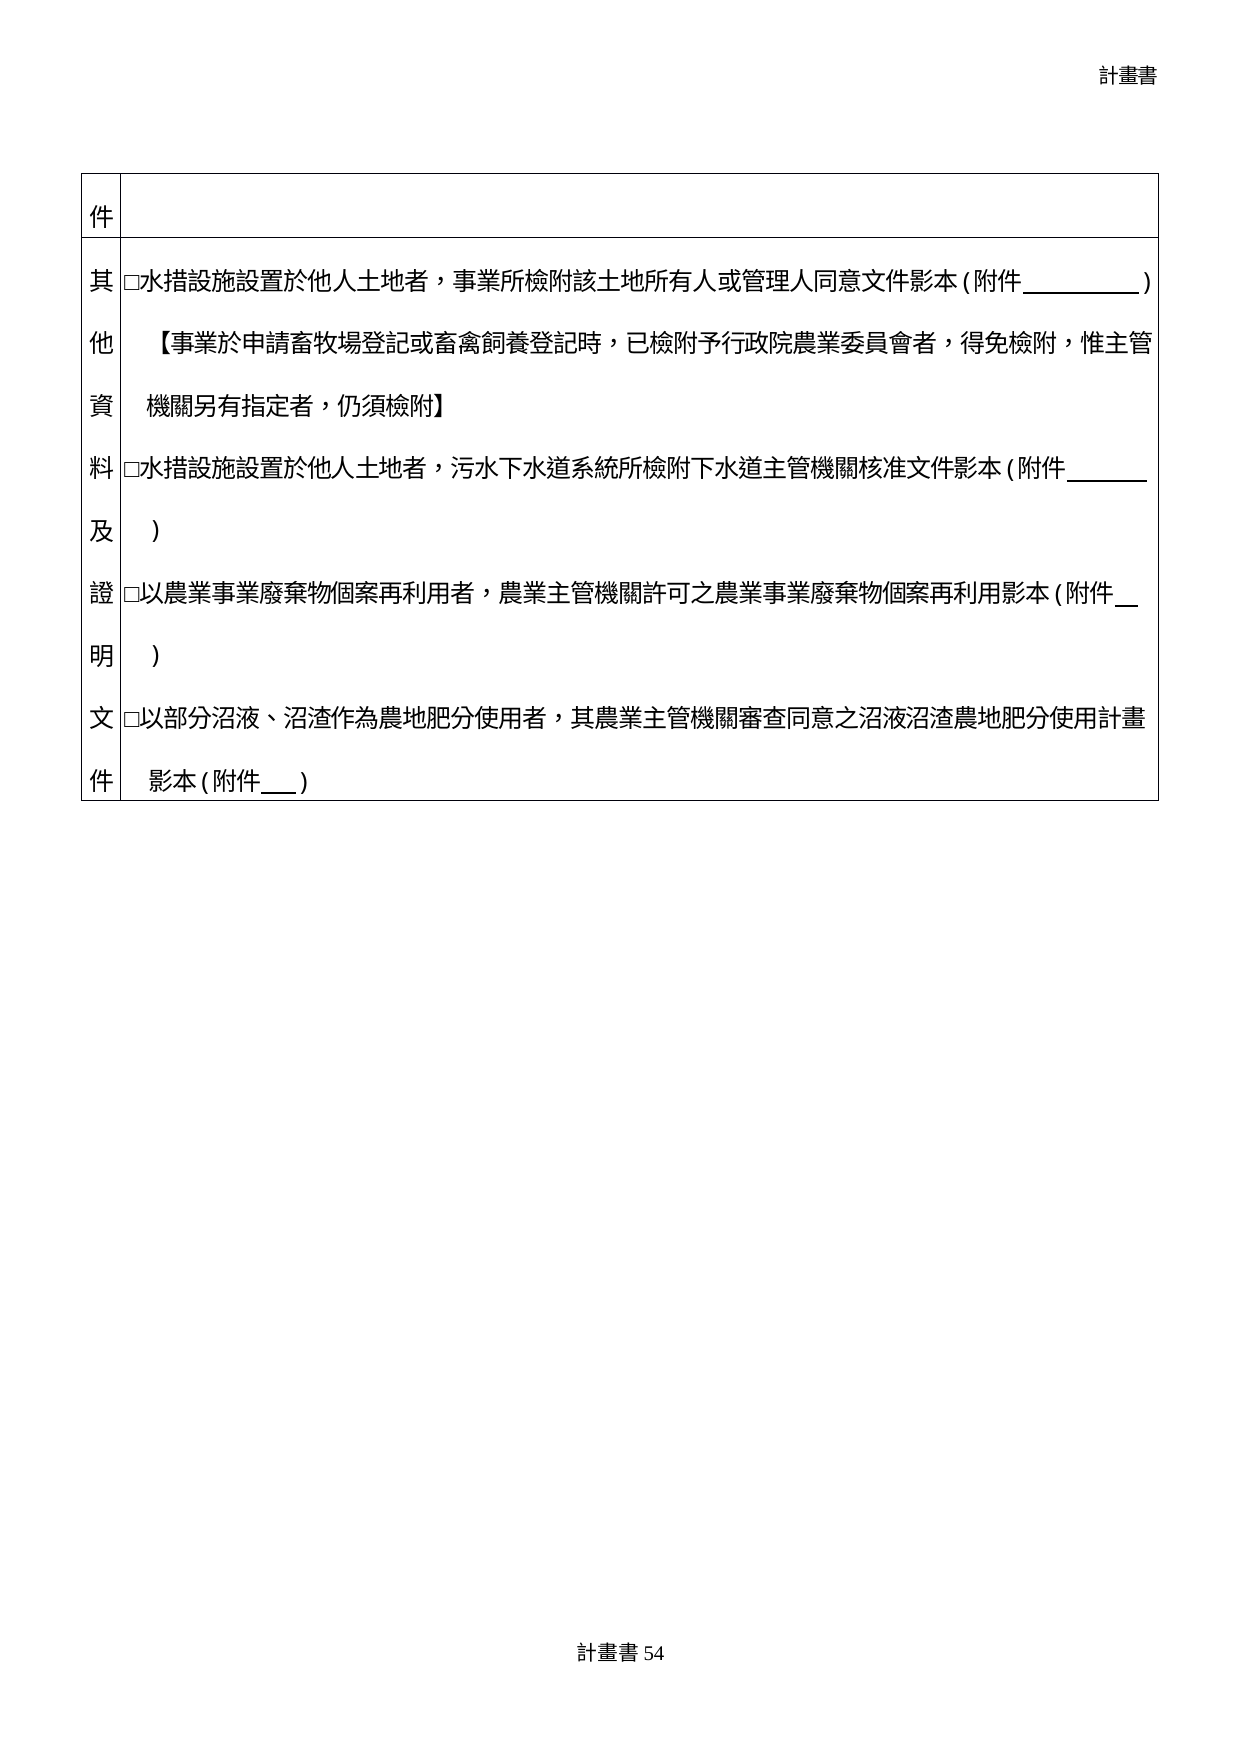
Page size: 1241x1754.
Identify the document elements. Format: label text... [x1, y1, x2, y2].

table_cell □水措設施設置於他人土地者，事業所檢附該土地所有人或管理人同意文件影本(附件 )【事業於申請畜牧場登記或畜禽飼養登記時，已檢附予行政院農業委員會者，得免檢附，惟主管機關另有指定者，仍須檢附】 □水措設施設置於他人土地者，污水下水道系統所檢附下水道主管機關核准文件影本(附件 ) □以農業事業廢棄物個案再利用者，農業主管機關許可之農業事業廢棄物個案再利用影本(附件 ) □以部分沼液、沼渣作為農地肥分使用者，其農業主管機關審查同意之沼液沼渣農地肥分使用計畫影本(附件 ) [121, 238, 1158, 800]
table_cell [121, 174, 1158, 237]
